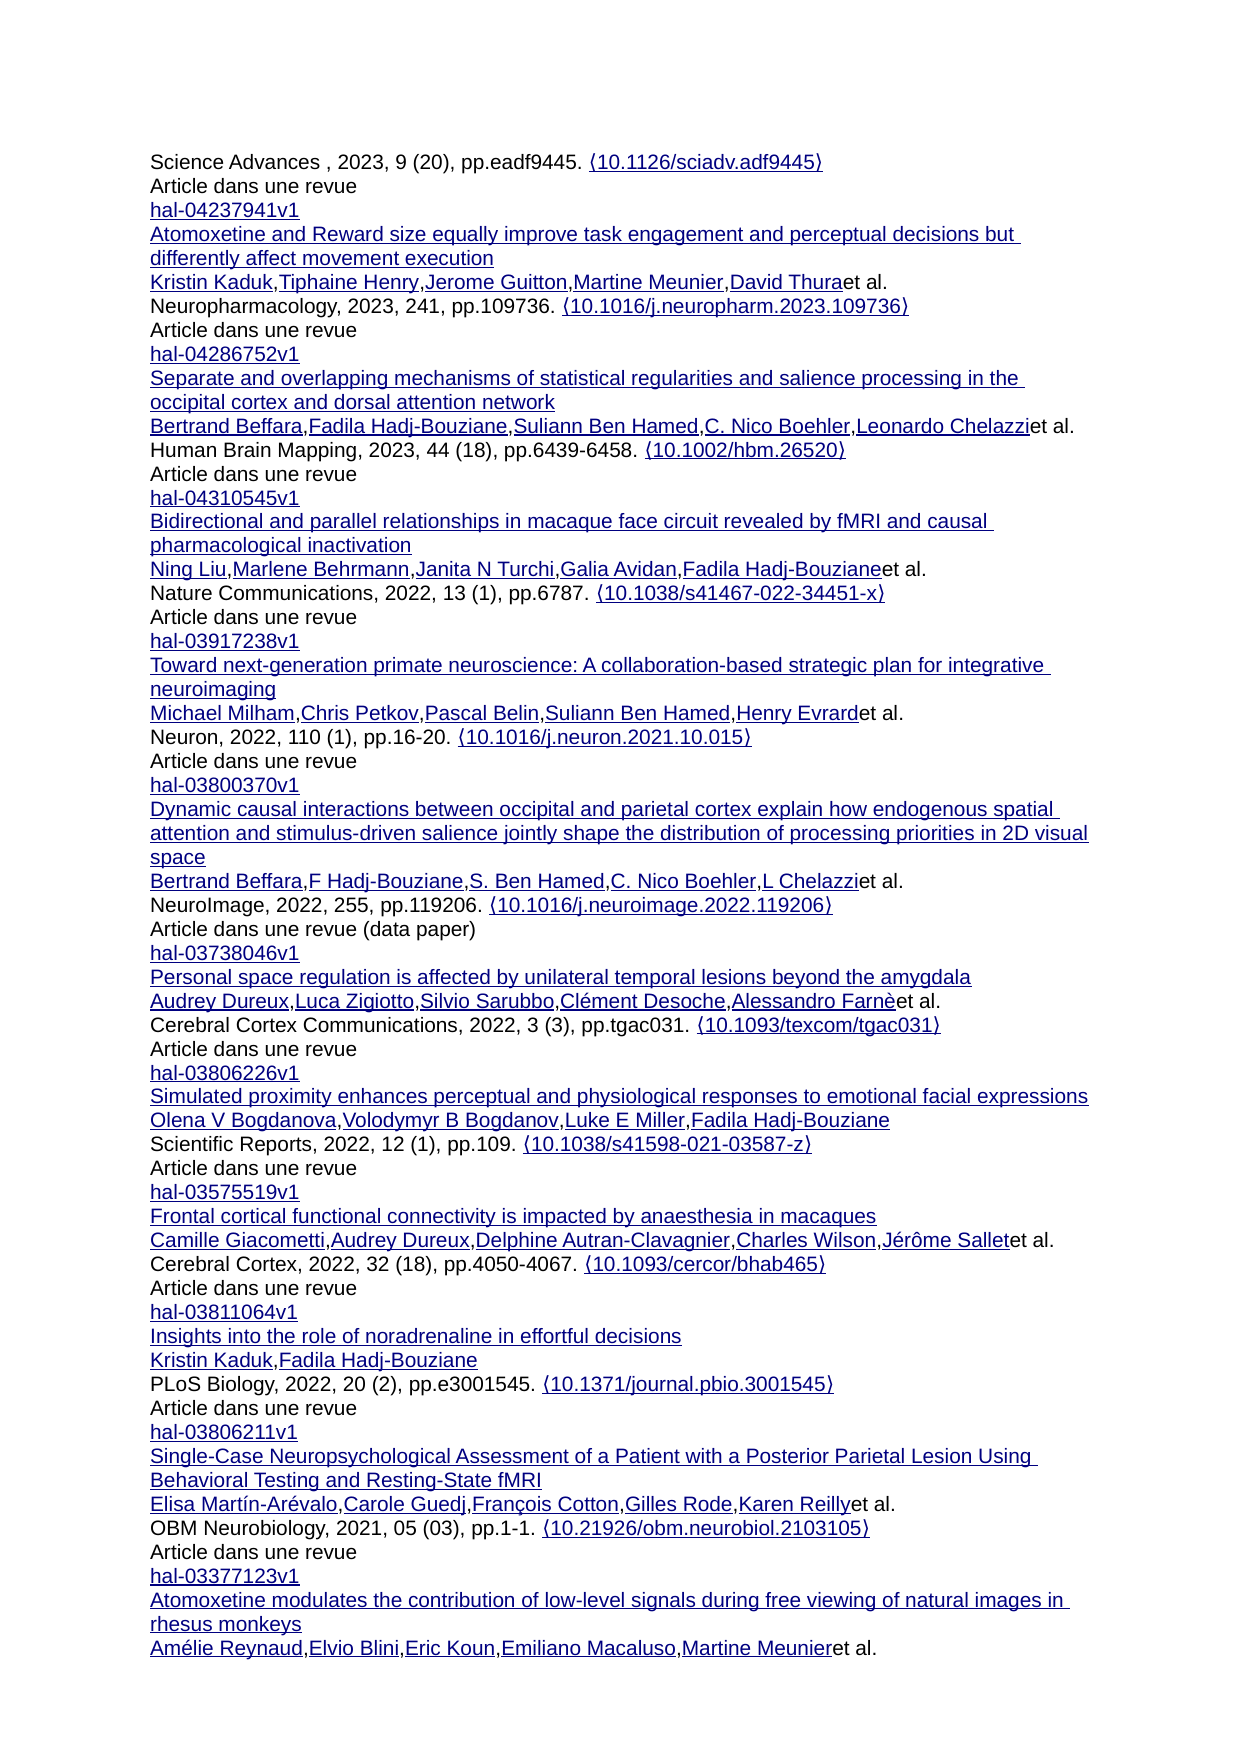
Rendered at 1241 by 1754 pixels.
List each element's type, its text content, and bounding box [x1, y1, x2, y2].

table_cell Science Advances , 2023, 9 (20), pp.eadf9445. ⟨10.1126/sciadv.adf9445⟩ Article dans une revue hal-04237941v1 [150, 150, 1090, 222]
table_cell Dynamic causal interactions between occipital and parietal cortex explain how endogenous spatial attention and stimulus-driven salience jointly shape the distribution of processing priorities in 2D visual space Bertrand Beffara,F Hadj-Bouziane,S. Ben Hamed,C. Nico Boehler,L Chelazziet al. NeuroImage, 2022, 255, pp.119206. ⟨10.1016/j.neuroimage.2022.119206⟩ Article dans une revue (data paper) hal-03738046v1 [150, 797, 1090, 964]
table_cell Atomoxetine modulates the contribution of low-level signals during free viewing of natural images in rhesus monkeys Amélie Reynaud,Elvio Blini,Eric Koun,Emiliano Macaluso,Martine Meunieret al. [150, 1588, 1090, 1659]
table_cell Frontal cortical functional connectivity is impacted by anaesthesia in macaques Camille Giacometti,Audrey Dureux,Delphine Autran-Clavagnier,Charles Wilson,Jérôme Salletet al. Cerebral Cortex, 2022, 32 (18), pp.4050-4067. ⟨10.1093/cercor/bhab465⟩ Article dans une revue hal-03811064v1 [150, 1204, 1090, 1324]
table_cell Bidirectional and parallel relationships in macaque face circuit revealed by fMRI and causal pharmacological inactivation Ning Liu,Marlene Behrmann,Janita N Turchi,Galia Avidan,Fadila Hadj-Bouzianeet al. Nature Communications, 2022, 13 (1), pp.6787. ⟨10.1038/s41467-022-34451-x⟩ Article dans une revue hal-03917238v1 [150, 509, 1090, 653]
table_cell Separate and overlapping mechanisms of statistical regularities and salience processing in the occipital cortex and dorsal attention network Bertrand Beffara,Fadila Hadj-Bouziane,Suliann Ben Hamed,C. Nico Boehler,Leonardo Chelazziet al. Human Brain Mapping, 2023, 44 (18), pp.6439-6458. ⟨10.1002/hbm.26520⟩ Article dans une revue hal-04310545v1 [150, 366, 1090, 509]
table_cell Single-Case Neuropsychological Assessment of a Patient with a Posterior Parietal Lesion Using Behavioral Testing and Resting-State fMRI Elisa Martín-Arévalo,Carole Guedj,François Cotton,Gilles Rode,Karen Reillyet al. OBM Neurobiology, 2021, 05 (03), pp.1-1. ⟨10.21926/obm.neurobiol.2103105⟩ Article dans une revue hal-03377123v1 [150, 1444, 1090, 1587]
table_cell Atomoxetine and Reward size equally improve task engagement and perceptual decisions but differently affect movement execution Kristin Kaduk,Tiphaine Henry,Jerome Guitton,Martine Meunier,David Thuraet al. Neuropharmacology, 2023, 241, pp.109736. ⟨10.1016/j.neuropharm.2023.109736⟩ Article dans une revue hal-04286752v1 [150, 222, 1090, 366]
table_cell Insights into the role of noradrenaline in effortful decisions Kristin Kaduk,Fadila Hadj-Bouziane PLoS Biology, 2022, 20 (2), pp.e3001545. ⟨10.1371/journal.pbio.3001545⟩ Article dans une revue hal-03806211v1 [150, 1324, 1090, 1444]
table_cell Personal space regulation is affected by unilateral temporal lesions beyond the amygdala Audrey Dureux,Luca Zigiotto,Silvio Sarubbo,Clément Desoche,Alessandro Farnèet al. Cerebral Cortex Communications, 2022, 3 (3), pp.tgac031. ⟨10.1093/texcom/tgac031⟩ Article dans une revue hal-03806226v1 [150, 965, 1090, 1084]
table_cell Simulated proximity enhances perceptual and physiological responses to emotional facial expressions Olena V Bogdanova,Volodymyr B Bogdanov,Luke E Miller,Fadila Hadj-Bouziane Scientific Reports, 2022, 12 (1), pp.109. ⟨10.1038/s41598-021-03587-z⟩ Article dans une revue hal-03575519v1 [150, 1084, 1090, 1204]
table_cell Toward next-generation primate neuroscience: A collaboration-based strategic plan for integrative neuroimaging Michael Milham,Chris Petkov,Pascal Belin,Suliann Ben Hamed,Henry Evrardet al. Neuron, 2022, 110 (1), pp.16-20. ⟨10.1016/j.neuron.2021.10.015⟩ Article dans une revue hal-03800370v1 [150, 653, 1090, 797]
